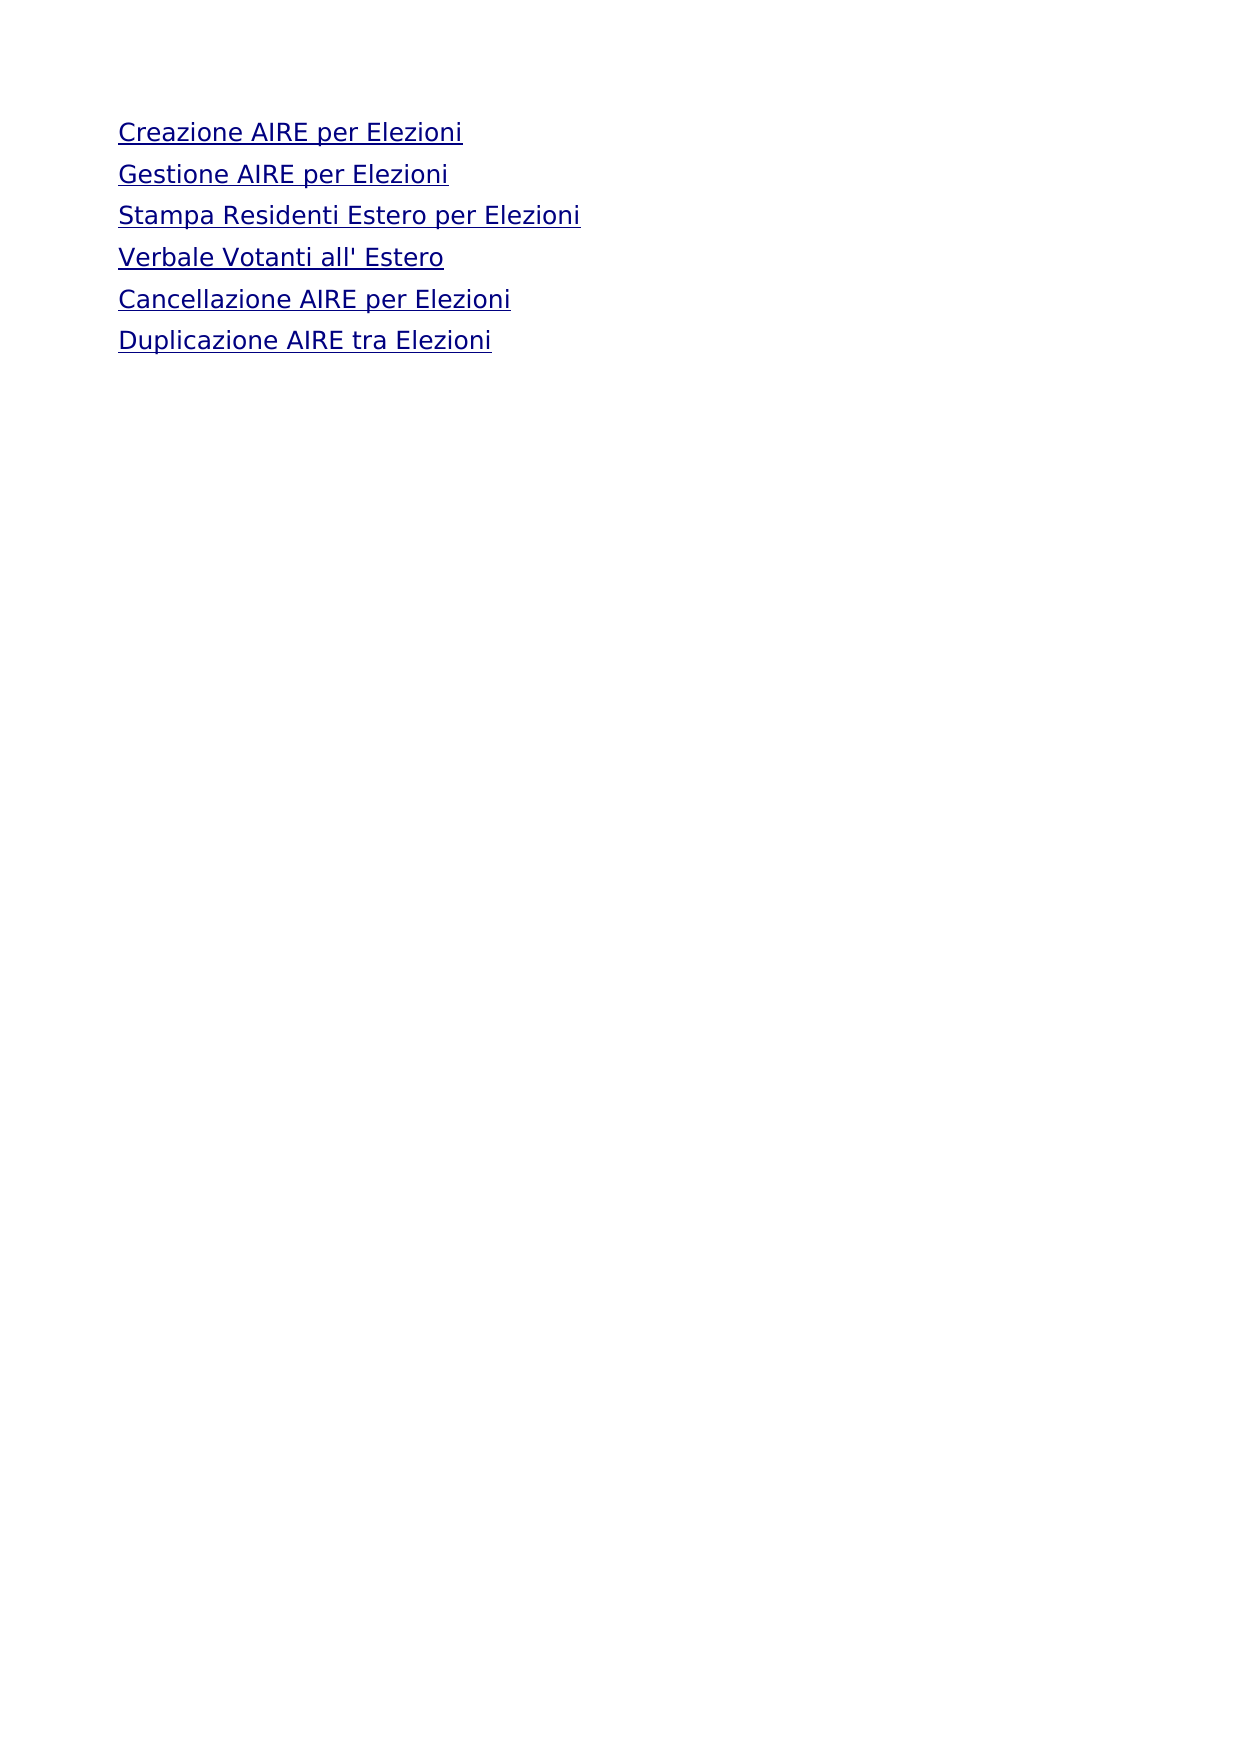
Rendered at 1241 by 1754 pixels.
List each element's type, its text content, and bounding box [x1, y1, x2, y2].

text Verbale Votanti all' Estero [118, 243, 1122, 272]
text Stampa Residenti Estero per Elezioni [118, 201, 1122, 231]
text Cancellazione AIRE per Elezioni [118, 285, 1122, 314]
text Creazione AIRE per Elezioni [118, 118, 1122, 147]
text Duplicazione AIRE tra Elezioni [118, 326, 1122, 356]
text Gestione AIRE per Elezioni [118, 160, 1122, 189]
